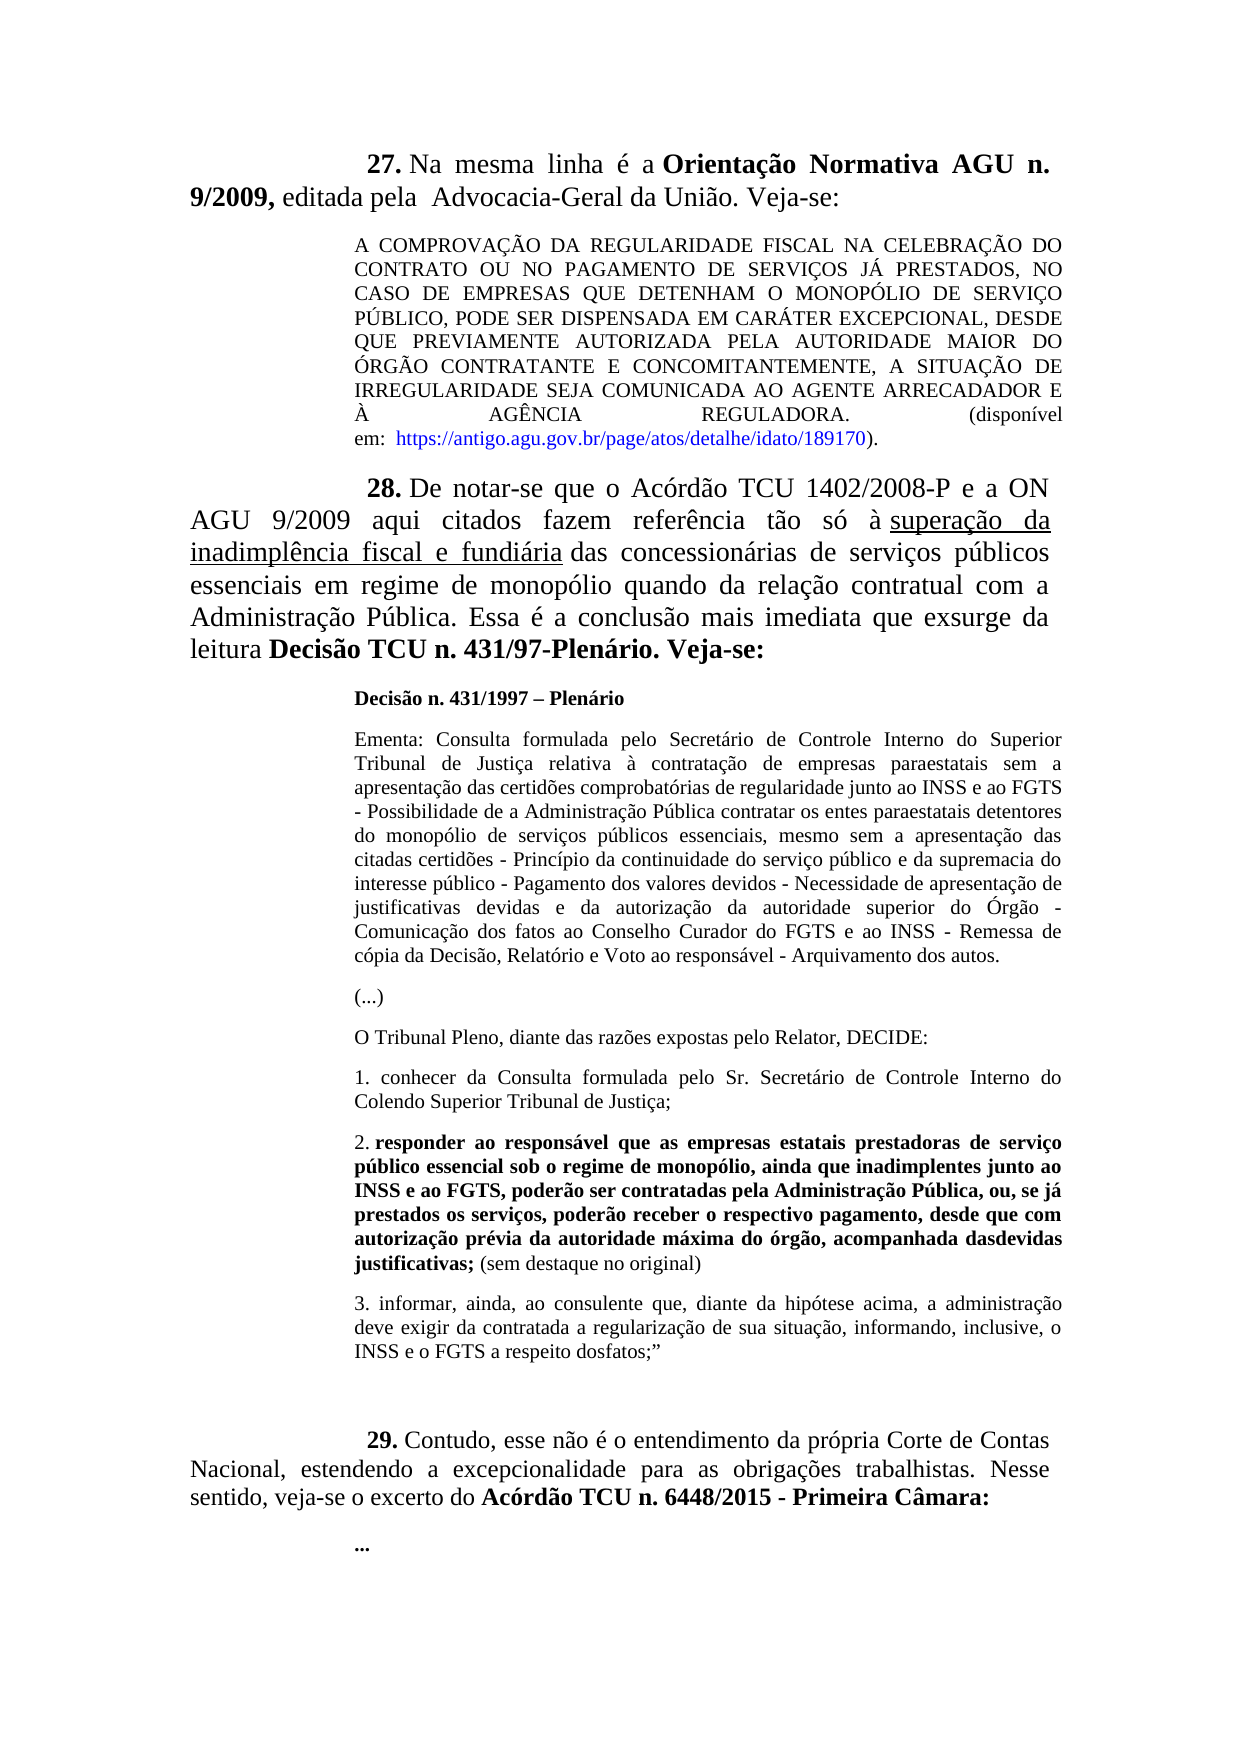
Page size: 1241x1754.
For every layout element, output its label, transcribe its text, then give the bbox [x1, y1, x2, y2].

text 29. Contudo, esse não é o entendimento da própria Corte de Contas Nacional, estendendo a excepcionalidade para as obrigações trabalhistas. Nesse sentido, veja-se o excerto do Acórdão TCU n. 6448/2015 - Primeira Câmara: [190, 1425, 1051, 1511]
text Decisão n. 431/1997 – Plenário [354, 686, 1063, 710]
text 1. conhecer da Consulta formulada pelo Sr. Secretário de Controle Interno do Colendo Superior Tribunal de Justiça; [354, 1065, 1063, 1113]
text Ementa: Consulta formulada pelo Secretário de Controle Interno do Superior Tribunal de Justiça relativa à contratação de empresas paraestatais sem a apresentação das certidões comprobatórias de regularidade junto ao INSS e ao FGTS - Possibilidade de a Administração Pública contratar os entes paraestatais detentores do monopólio de serviços públicos essenciais, mesmo sem a apresentação das citadas certidões - Princípio da continuidade do serviço público e da supremacia do interesse público - Pagamento dos valores devidos - Necessidade de apresentação de justificativas devidas e da autorização da autoridade superior do Órgão - Comunicação dos fatos ao Conselho Curador do FGTS e ao INSS - Remessa de cópia da Decisão, Relatório e Voto ao responsável - Arquivamento dos autos. [354, 727, 1063, 967]
text ... [354, 1532, 1063, 1556]
text 27. Na mesma linha é a Orientação Normativa AGU n. 9/2009, editada pela Advocacia-Geral da União. Veja-se: [190, 148, 1051, 212]
text O Tribunal Pleno, diante das razões expostas pelo Relator, DECIDE: [354, 1024, 1063, 1049]
text 28. De notar-se que o Acórdão TCU 1402/2008-P e a ON AGU 9/2009 aqui citados fazem referência tão só à superação da inadimplência fiscal e fundiária das concessionárias de serviços públicos essenciais em regime de monopólio quando da relação contratual com a Administração Pública. Essa é a conclusão mais imediata que exsurge da leitura Decisão TCU n. 431/97-Plenário. Veja-se: [190, 471, 1051, 665]
text A COMPROVAÇÃO DA REGULARIDADE FISCAL NA CELEBRAÇÃO DO CONTRATO OU NO PAGAMENTO DE SERVIÇOS JÁ PRESTADOS, NO CASO DE EMPRESAS QUE DETENHAM O MONOPÓLIO DE SERVIÇO PÚBLICO, PODE SER DISPENSADA EM CARÁTER EXCEPCIONAL, DESDE QUE PREVIAMENTE AUTORIZADA PELA AUTORIDADE MAIOR DO ÓRGÃO CONTRATANTE E CONCOMITANTEMENTE, A SITUAÇÃO DE IRREGULARIDADE SEJA COMUNICADA AO AGENTE ARRECADADOR E À AGÊNCIA REGULADORA. (disponível em: https://antigo.agu.gov.br/page/atos/detalhe/idato/189170). [354, 233, 1063, 450]
text 2. responder ao responsável que as empresas estatais prestadoras de serviço público essencial sob o regime de monopólio, ainda que inadimplentes junto ao INSS e ao FGTS, poderão ser contratadas pela Administração Pública, ou, se já prestados os serviços, poderão receber o respectivo pagamento, desde que com autorização prévia da autoridade máxima do órgão, acompanhada dasdevidas justificativas; (sem destaque no original) [354, 1130, 1063, 1274]
text 3. informar, ainda, ao consulente que, diante da hipótese acima, a administração deve exigir da contratada a regularização de sua situação, informando, inclusive, o INSS e o FGTS a respeito dosfatos;” [354, 1291, 1063, 1363]
text (...) [354, 984, 1063, 1008]
